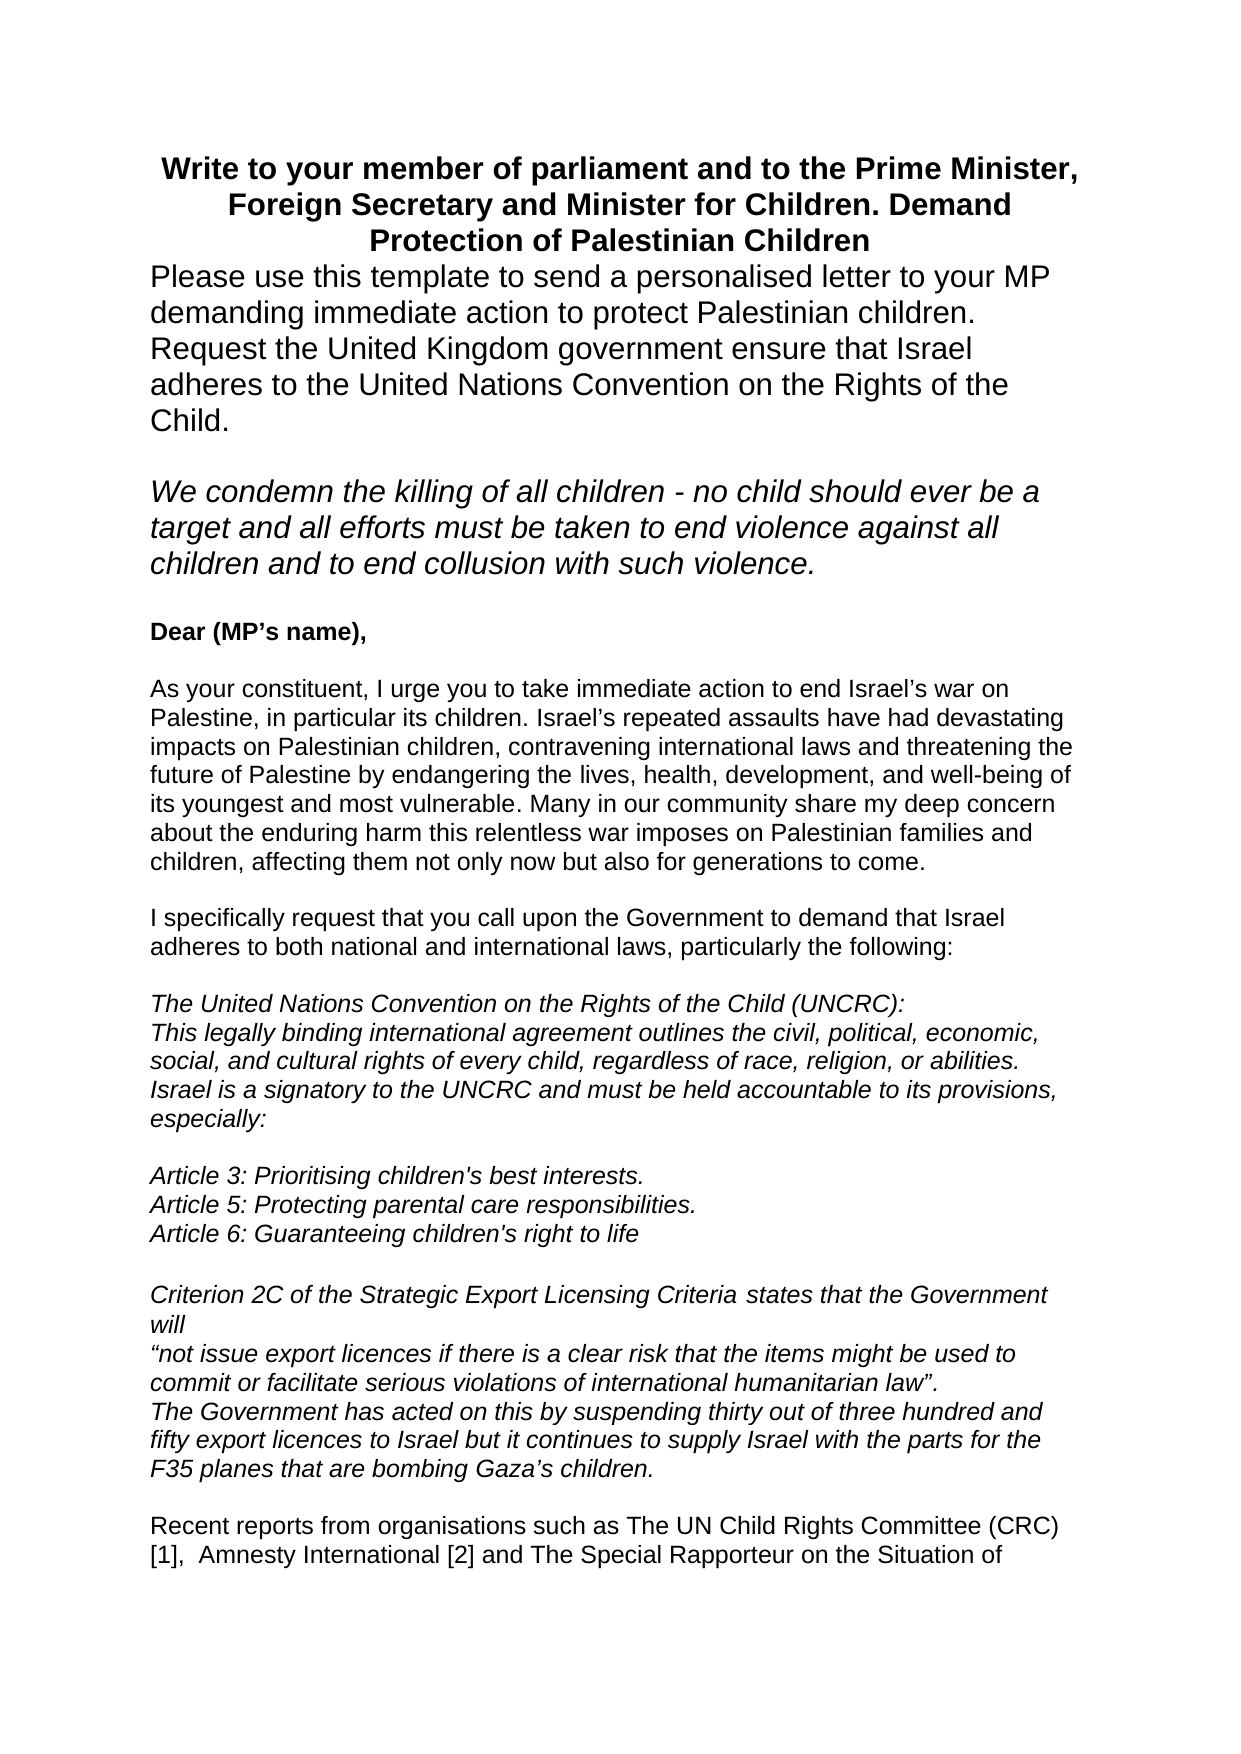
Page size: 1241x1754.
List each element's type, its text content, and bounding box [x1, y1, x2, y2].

text We condemn the killing of all children - no child should ever be a target and all efforts must be taken to end violence against all children and to end collusion with such violence. [150, 473, 1090, 581]
text As your constituent, I urge you to take immediate action to end Israel’s war on Palestine, in particular its children. Israel’s repeated assaults have had devastating impacts on Palestinian children, contravening international laws and threatening the future of Palestine by endangering the lives, health, development, and well-being of its youngest and most vulnerable. Many in our community share my deep concern about the enduring harm this relentless war imposes on Palestinian families and children, affecting them not only now but also for generations to come. [150, 674, 1090, 875]
text The United Nations Convention on the Rights of the Child (UNCRC): [150, 989, 1090, 1017]
text Dear (MP’s name), [150, 617, 1090, 646]
text The Government has acted on this by suspending thirty out of three hundred and fifty export licences to Israel but it continues to supply Israel with the parts for the F35 planes that are bombing Gaza’s children. [150, 1397, 1090, 1483]
text Recent reports from organisations such as The UN Child Rights Committee (CRC) [1], Amnesty International [2] and The Special Rapporteur on the Situation of [150, 1511, 1090, 1568]
text This legally binding international agreement outlines the civil, political, economic, social, and cultural rights of every child, regardless of race, religion, or abilities. Israel is a signatory to the UNCRC and must be held accountable to its provisions, especially: [150, 1017, 1090, 1132]
text Please use this template to send a personalised letter to your MP demanding immediate action to protect Palestinian children. Request the United Kingdom government ensure that Israel adheres to the United Nations Convention on the Rights of the Child. [150, 258, 1090, 437]
text Criterion 2C of the Strategic Export Licensing Criteria states that the Government will [150, 1276, 1090, 1339]
text “not issue export licences if there is a clear risk that the items might be used to commit or facilitate serious violations of international humanitarian law”. [150, 1339, 1090, 1397]
text Article 3: Prioritising children's best interests. Article 5: Protecting parental care responsibilities. Article 6: Guaranteeing children's right to life [150, 1132, 1090, 1276]
text Write to your member of parliament and to the Prime Minister, Foreign Secretary and Minister for Children. Demand Protection of Palestinian Children [150, 150, 1090, 258]
text I specifically request that you call upon the Government to demand that Israel adheres to both national and international laws, particularly the following: [150, 903, 1090, 961]
